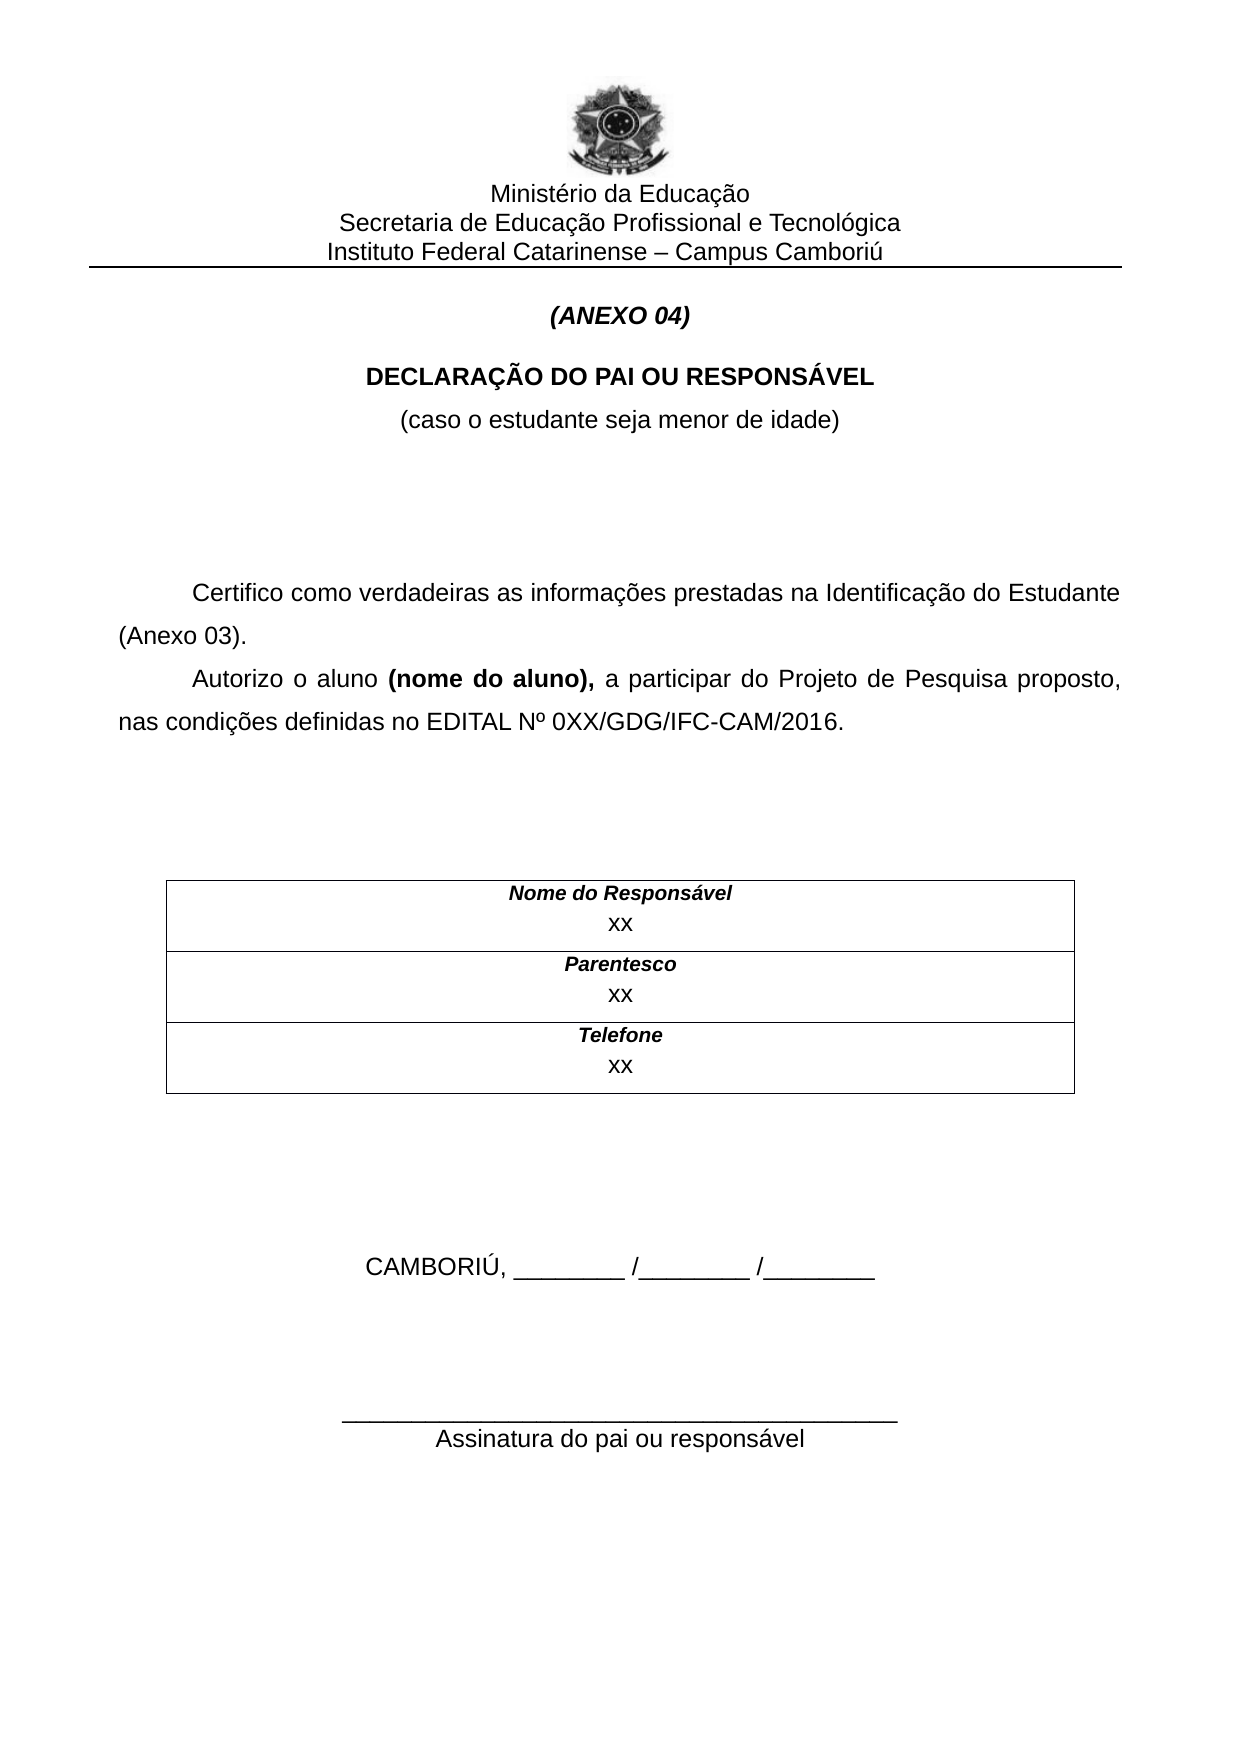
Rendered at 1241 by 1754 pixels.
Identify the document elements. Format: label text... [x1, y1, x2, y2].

text (ANEXO 04) [118, 301, 1122, 329]
text CAMBORIÚ, ________ /________ /________ [118, 1252, 1122, 1280]
text Assinatura do pai ou responsável [118, 1424, 1122, 1453]
text Certifico como verdadeiras as informações prestadas na Identificação do Estudante (Anexo 03). [118, 578, 1122, 650]
table_cell Parentesco xx [167, 952, 1074, 1022]
table_cell Telefone xx [167, 1023, 1074, 1092]
text DECLARAÇÃO DO PAI OU RESPONSÁVEL [118, 362, 1122, 391]
text (caso o estudante seja menor de idade) [118, 406, 1122, 434]
text ________________________________________ [118, 1395, 1122, 1424]
table_header Nome do Responsável xx [167, 881, 1074, 951]
text Autorizo o aluno (nome do aluno), a participar do Projeto de Pesquisa proposto, nas condições definidas no EDITAL Nº 0XX/GDG/IFC-CAM/2016. [118, 664, 1122, 736]
